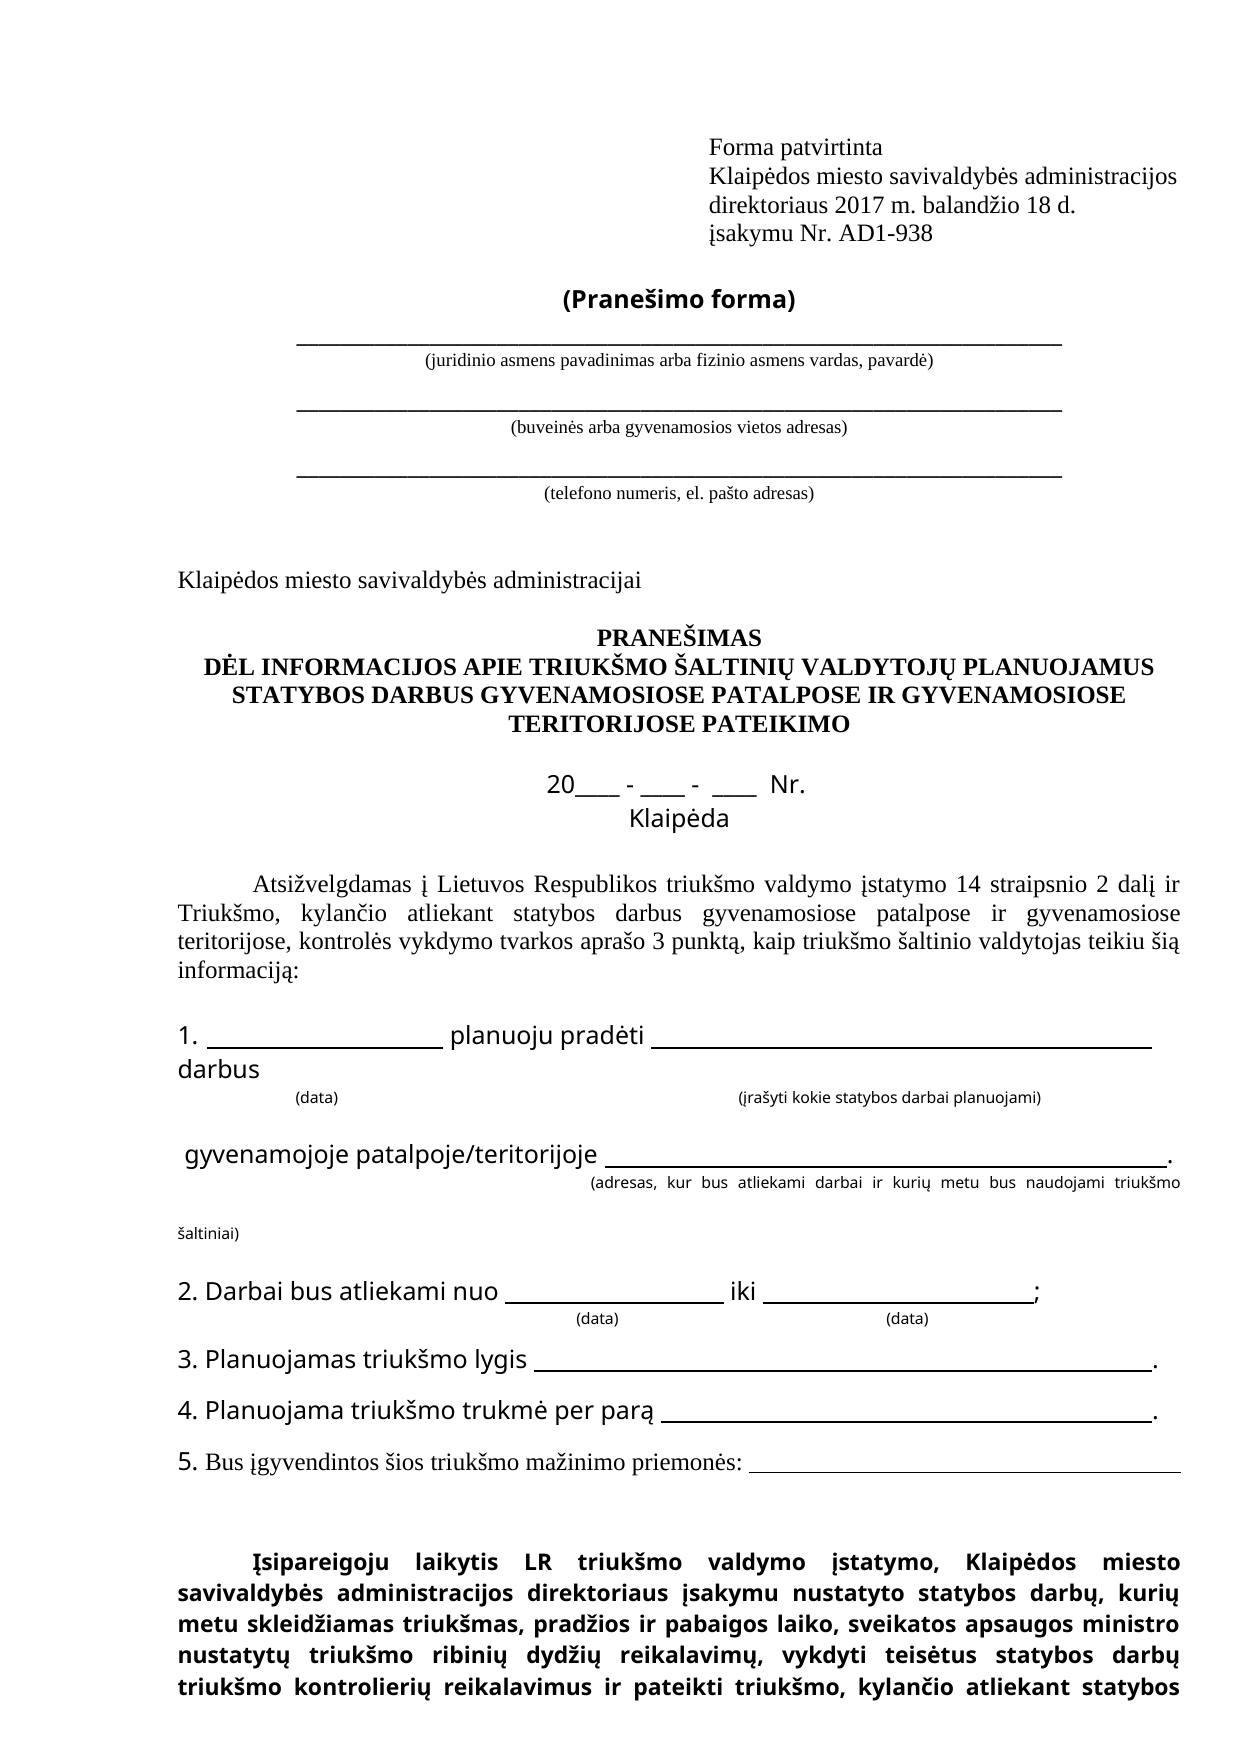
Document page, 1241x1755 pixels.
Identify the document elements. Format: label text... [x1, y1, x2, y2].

text Forma patvirtinta [177, 132, 1181, 161]
text (Pranešimo forma) [177, 281, 1181, 315]
text Klaipėdos miesto savivaldybės administracijos [177, 161, 1181, 190]
text 5. Bus įgyvendintos šios triukšmo mažinimo priemonės: [177, 1443, 1181, 1477]
text _____________________________________________________________________ [177, 448, 1181, 482]
text (telefono numeris, el. pašto adresas) [177, 482, 1181, 504]
text 2. Darbai bus atliekami nuo iki ; [177, 1273, 1181, 1307]
text Klaipėda [177, 801, 1181, 835]
text (data) (data) [177, 1307, 1181, 1341]
text 1. planuoju pradėti darbus [177, 1018, 1181, 1086]
text įsakymu Nr. AD1-938 [177, 218, 1181, 247]
text gyvenamojoje patalpoje/teritorijoje . [177, 1137, 1181, 1171]
text (buveinės arba gyvenamosios vietos adresas) [177, 416, 1181, 437]
text 3. Planuojamas triukšmo lygis . [177, 1341, 1181, 1375]
text direktoriaus 2017 m. balandžio 18 d. [177, 190, 1181, 218]
text DĖL INFORMACIJOS apie triukšmo šaltinių valdytojų planuojamus statybos darbus gyvenamosiose patalpose ir gyvenamosiose teritorijose PATEIKIMO [177, 652, 1181, 738]
text (adresas, kur bus atliekami darbai ir kurių metu bus naudojami triukšmo šaltiniai) [177, 1171, 1181, 1256]
text _____________________________________________________________________ [177, 315, 1181, 349]
text 4. Planuojama triukšmo trukmė per parą . [177, 1392, 1181, 1426]
text Klaipėdos miesto savivaldybės administracijai [177, 565, 1181, 594]
text (data) (įrašyti kokie statybos darbai planuojami) [177, 1086, 1181, 1120]
text Pranešimas [177, 623, 1181, 652]
text 20____ - ____ - ____ Nr. [177, 767, 1181, 801]
text _____________________________________________________________________ [177, 382, 1181, 416]
text (juridinio asmens pavadinimas arba fizinio asmens vardas, pavardė) [177, 349, 1181, 371]
text Atsižvelgdamas į Lietuvos Respublikos triukšmo valdymo įstatymo 14 straipsnio 2 dalį ir Triukšmo, kylančio atliekant statybos darbus gyvenamosiose patalpose ir gyvenamosiose teritorijose, kontrolės vykdymo tvarkos aprašo 3 punktą, kaip triukšmo šaltinio valdytojas teikiu šią informaciją: [177, 869, 1181, 984]
text Įsipareigoju laikytis LR triukšmo valdymo įstatymo, Klaipėdos miesto savivaldybės administracijos direktoriaus įsakymu nustatyto statybos darbų, kurių metu skleidžiamas triukšmas, pradžios ir pabaigos laiko, sveikatos apsaugos ministro nustatytų triukšmo ribinių dydžių reikalavimų, vykdyti teisėtus statybos darbų triukšmo kontrolierių reikalavimus ir pateikti triukšmo, kylančio atliekant statybos [177, 1546, 1181, 1702]
